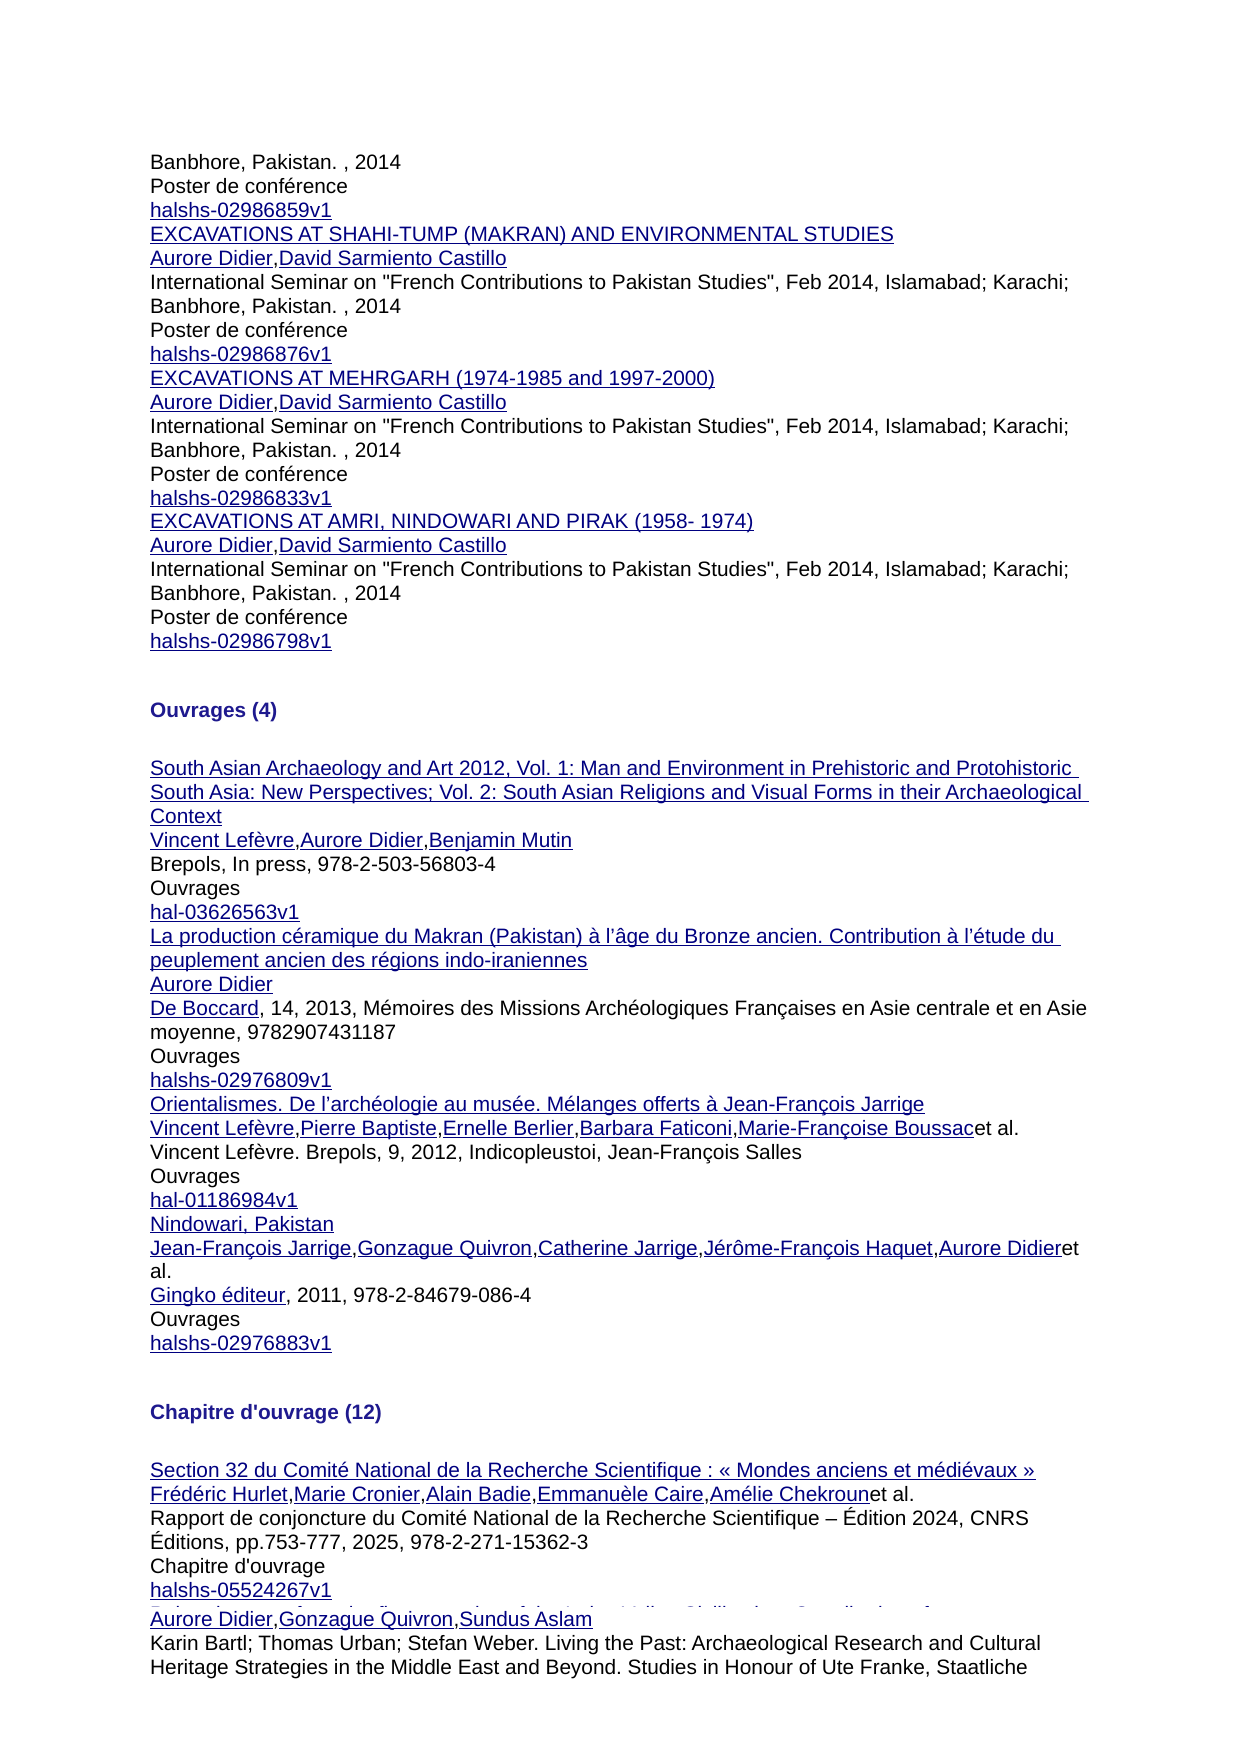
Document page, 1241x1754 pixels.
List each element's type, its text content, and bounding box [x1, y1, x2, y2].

subtitle Chapitre d'ouvrage (12) [150, 1400, 1090, 1424]
table_cell Nindowari, Pakistan Jean-François Jarrige,Gonzague Quivron,Catherine Jarrige,Jérôme-François Haquet,Aurore Didieret al. Gingko éditeur, 2011, 978-2-84679-086-4 Ouvrages halshs-02976883v1 [150, 1211, 1090, 1355]
table_cell EXCAVATIONS AT AMRI, NINDOWARI AND PIRAK (1958- 1974) Aurore Didier,David Sarmiento Castillo International Seminar on "French Contributions to Pakistan Studies", Feb 2014, Islamabad; Karachi; Banbhore, Pakistan. , 2014 Poster de conférence halshs-02986798v1 [150, 509, 1090, 653]
subtitle Ouvrages (4) [150, 698, 1090, 722]
table_cell Painted pottery from the first centuries of the Indus Valley Civilization: Contribution of recent excavations at Chanhu-daro (Sindh, Pakistan) Aurore Didier,Gonzague Quivron,Sundus Aslam Karin Bartl; Thomas Urban; Stefan Weber. Living the Past: Archaeological Research and Cultural Heritage Strategies in the Middle East and Beyond. Studies in Honour of Ute Franke, Staatliche Museen zu Berlin, pp.100-133, 2025, 978-3-447-12480-5 Chapitre d'ouvrage halshs-05523516v1 [150, 1602, 1090, 1679]
table_cell Banbhore, Pakistan. , 2014 Poster de conférence halshs-02986859v1 [150, 150, 1090, 222]
table_cell EXCAVATIONS AT MEHRGARH (1974-1985 and 1997-2000) Aurore Didier,David Sarmiento Castillo International Seminar on "French Contributions to Pakistan Studies", Feb 2014, Islamabad; Karachi; Banbhore, Pakistan. , 2014 Poster de conférence halshs-02986833v1 [150, 366, 1090, 509]
table_cell Orientalismes. De l’archéologie au musée. Mélanges offerts à Jean-François Jarrige Vincent Lefèvre,Pierre Baptiste,Ernelle Berlier,Barbara Faticoni,Marie-Françoise Boussacet al. Vincent Lefèvre. Brepols, 9, 2012, Indicopleustoi, Jean-François Salles Ouvrages hal-01186984v1 [150, 1092, 1090, 1211]
table_header Section 32 du Comité National de la Recherche Scientifique : « Mondes anciens et médiévaux » Frédéric Hurlet,Marie Cronier,Alain Badie,Emmanuèle Caire,Amélie Chekrounet al. Rapport de conjoncture du Comité National de la Recherche Scientifique – Édition 2024, CNRS Éditions, pp.753-777, 2025, 978-2-271-15362-3 Chapitre d'ouvrage halshs-05524267v1 [150, 1458, 1090, 1602]
table_cell EXCAVATIONS AT SHAHI-TUMP (MAKRAN) AND ENVIRONMENTAL STUDIES Aurore Didier,David Sarmiento Castillo International Seminar on "French Contributions to Pakistan Studies", Feb 2014, Islamabad; Karachi; Banbhore, Pakistan. , 2014 Poster de conférence halshs-02986876v1 [150, 222, 1090, 366]
table_header South Asian Archaeology and Art 2012, Vol. 1: Man and Environment in Prehistoric and Protohistoric South Asia: New Perspectives; Vol. 2: South Asian Religions and Visual Forms in their Archaeological Context Vincent Lefèvre,Aurore Didier,Benjamin Mutin Brepols, In press, 978-2-503-56803-4 Ouvrages hal-03626563v1 [150, 756, 1090, 924]
table_cell La production céramique du Makran (Pakistan) à l’âge du Bronze ancien. Contribution à l’étude du peuplement ancien des régions indo-iraniennes Aurore Didier De Boccard, 14, 2013, Mémoires des Missions Archéologiques Françaises en Asie centrale et en Asie moyenne, 9782907431187 Ouvrages halshs-02976809v1 [150, 924, 1090, 1092]
